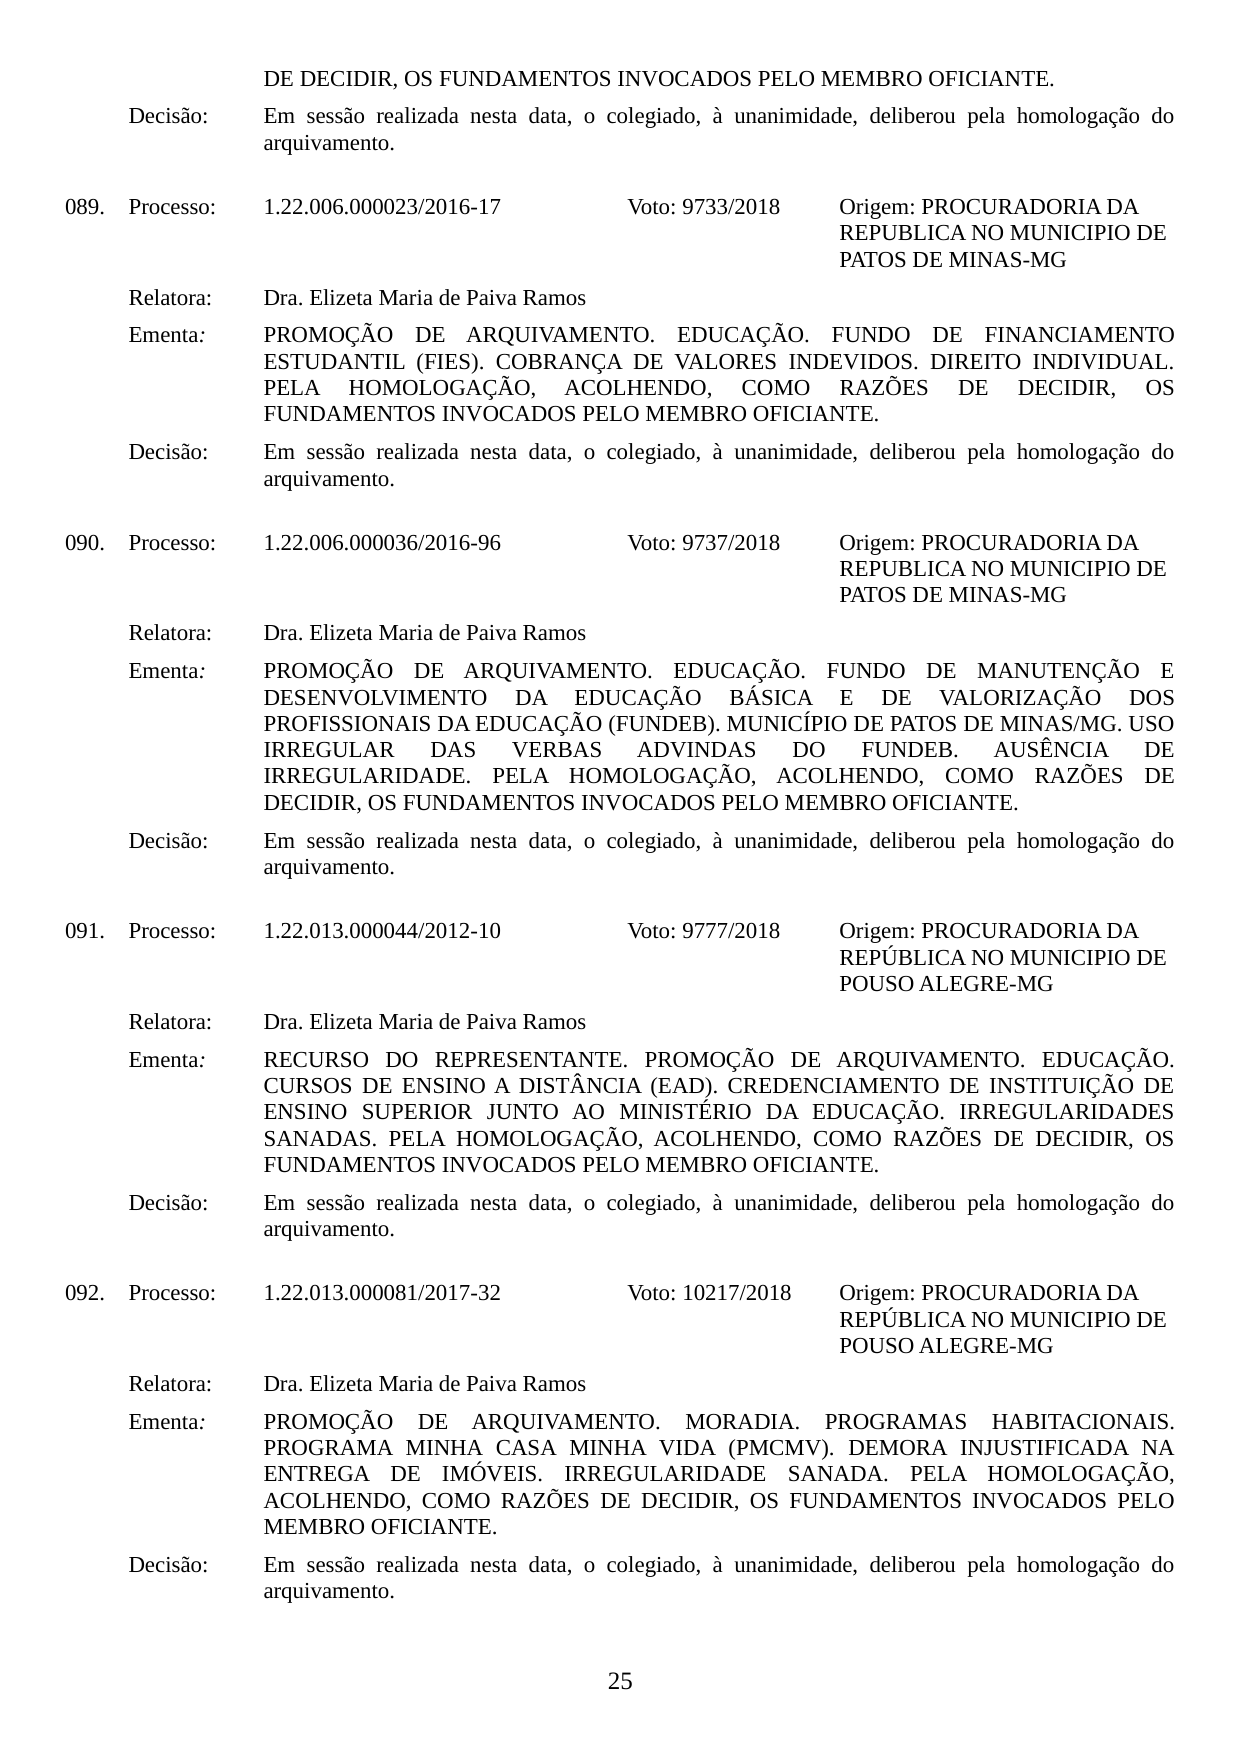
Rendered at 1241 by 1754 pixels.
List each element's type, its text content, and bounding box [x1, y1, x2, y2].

table_cell Decisão: [123, 1545, 257, 1609]
table_cell [59, 651, 123, 821]
table_header Origem: PROCURADORIA DA REPÚBLICA NO MUNICIPIO DE POUSO ALEGRE-MG [834, 1274, 1181, 1364]
table_header 092. [59, 1274, 123, 1364]
table_header Origem: PROCURADORIA DA REPUBLICA NO MUNICIPIO DE PATOS DE MINAS-MG [834, 188, 1181, 278]
table_header 1.22.013.000044/2012-10 [258, 912, 621, 1002]
table_cell Relatora: [123, 1364, 257, 1402]
table_cell Relatora: [123, 278, 257, 316]
table_header Voto: 9737/2018 [621, 523, 833, 614]
table_cell PROMOÇÃO DE ARQUIVAMENTO. MORADIA. PROGRAMAS HABITACIONAIS. PROGRAMA MINHA CASA MINHA VIDA (PMCMV). DEMORA INJUSTIFICADA NA ENTREGA DE IMÓVEIS. IRREGULARIDADE SANADA. PELA HOMOLOGAÇÃO, ACOLHENDO, COMO RAZÕES DE DECIDIR, OS FUNDAMENTOS INVOCADOS PELO MEMBRO OFICIANTE. [258, 1402, 1181, 1545]
table_header 1.22.006.000036/2016-96 [258, 523, 621, 614]
table_cell Ementa: [123, 1402, 257, 1545]
table_cell Dra. Elizeta Maria de Paiva Ramos [258, 1364, 1181, 1402]
table_header Voto: 9733/2018 [621, 188, 833, 278]
table_header 090. [59, 523, 123, 614]
table_header 089. [59, 188, 123, 278]
table_header Voto: 10217/2018 [621, 1274, 833, 1364]
table_cell Decisão: [123, 97, 257, 161]
table_cell PROMOÇÃO DE ARQUIVAMENTO. EDUCAÇÃO. FUNDO DE MANUTENÇÃO E DESENVOLVIMENTO DA EDUCAÇÃO BÁSICA E DE VALORIZAÇÃO DOS PROFISSIONAIS DA EDUCAÇÃO (FUNDEB). MUNICÍPIO DE PATOS DE MINAS/MG. USO IRREGULAR DAS VERBAS ADVINDAS DO FUNDEB. AUSÊNCIA DE IRREGULARIDADE. PELA HOMOLOGAÇÃO, ACOLHENDO, COMO RAZÕES DE DECIDIR, OS FUNDAMENTOS INVOCADOS PELO MEMBRO OFICIANTE. [258, 651, 1181, 821]
table_cell [59, 59, 123, 97]
table_cell [59, 1040, 123, 1183]
table_header 1.22.013.000081/2017-32 [258, 1274, 621, 1364]
table_cell Ementa: [123, 651, 257, 821]
table_header 1.22.006.000023/2016-17 [258, 188, 621, 278]
table_cell [123, 59, 257, 97]
table_cell DE DECIDIR, OS FUNDAMENTOS INVOCADOS PELO MEMBRO OFICIANTE. [258, 59, 1181, 97]
table_cell Em sessão realizada nesta data, o colegiado, à unanimidade, deliberou pela homologação do arquivamento. [258, 1545, 1181, 1609]
table_cell Em sessão realizada nesta data, o colegiado, à unanimidade, deliberou pela homologação do arquivamento. [258, 97, 1181, 161]
table_cell Relatora: [123, 1002, 257, 1040]
table_cell [59, 1183, 123, 1247]
table_cell Decisão: [123, 1183, 257, 1247]
table_cell [59, 1402, 123, 1545]
table_cell Decisão: [123, 433, 257, 497]
table_cell Decisão: [123, 821, 257, 885]
table_cell [59, 1545, 123, 1609]
table_cell Relatora: [123, 614, 257, 651]
table_header 091. [59, 912, 123, 1002]
table_cell RECURSO DO REPRESENTANTE. PROMOÇÃO DE ARQUIVAMENTO. EDUCAÇÃO. CURSOS DE ENSINO A DISTÂNCIA (EAD). CREDENCIAMENTO DE INSTITUIÇÃO DE ENSINO SUPERIOR JUNTO AO MINISTÉRIO DA EDUCAÇÃO. IRREGULARIDADES SANADAS. PELA HOMOLOGAÇÃO, ACOLHENDO, COMO RAZÕES DE DECIDIR, OS FUNDAMENTOS INVOCADOS PELO MEMBRO OFICIANTE. [258, 1040, 1181, 1183]
table_cell [59, 614, 123, 651]
table_cell Em sessão realizada nesta data, o colegiado, à unanimidade, deliberou pela homologação do arquivamento. [258, 821, 1181, 885]
table_cell Dra. Elizeta Maria de Paiva Ramos [258, 278, 1181, 316]
table_cell [59, 433, 123, 497]
table_cell Dra. Elizeta Maria de Paiva Ramos [258, 1002, 1181, 1040]
table_cell Ementa: [123, 1040, 257, 1183]
table_cell [59, 1002, 123, 1040]
table_header Processo: [123, 1274, 257, 1364]
table_header Processo: [123, 188, 257, 278]
table_cell [59, 278, 123, 316]
table_header Processo: [123, 523, 257, 614]
table_cell Em sessão realizada nesta data, o colegiado, à unanimidade, deliberou pela homologação do arquivamento. [258, 1183, 1181, 1247]
table_cell [59, 316, 123, 433]
table_cell Dra. Elizeta Maria de Paiva Ramos [258, 614, 1181, 651]
table_header Origem: PROCURADORIA DA REPÚBLICA NO MUNICIPIO DE POUSO ALEGRE-MG [834, 912, 1181, 1002]
table_header Voto: 9777/2018 [621, 912, 833, 1002]
table_cell [59, 821, 123, 885]
table_header Processo: [123, 912, 257, 1002]
table_cell PROMOÇÃO DE ARQUIVAMENTO. EDUCAÇÃO. FUNDO DE FINANCIAMENTO ESTUDANTIL (FIES). COBRANÇA DE VALORES INDEVIDOS. DIREITO INDIVIDUAL. PELA HOMOLOGAÇÃO, ACOLHENDO, COMO RAZÕES DE DECIDIR, OS FUNDAMENTOS INVOCADOS PELO MEMBRO OFICIANTE. [258, 316, 1181, 433]
table_cell [59, 97, 123, 161]
table_header Origem: PROCURADORIA DA REPUBLICA NO MUNICIPIO DE PATOS DE MINAS-MG [834, 523, 1181, 614]
table_cell Ementa: [123, 316, 257, 433]
table_cell [59, 1364, 123, 1402]
table_cell Em sessão realizada nesta data, o colegiado, à unanimidade, deliberou pela homologação do arquivamento. [258, 433, 1181, 497]
